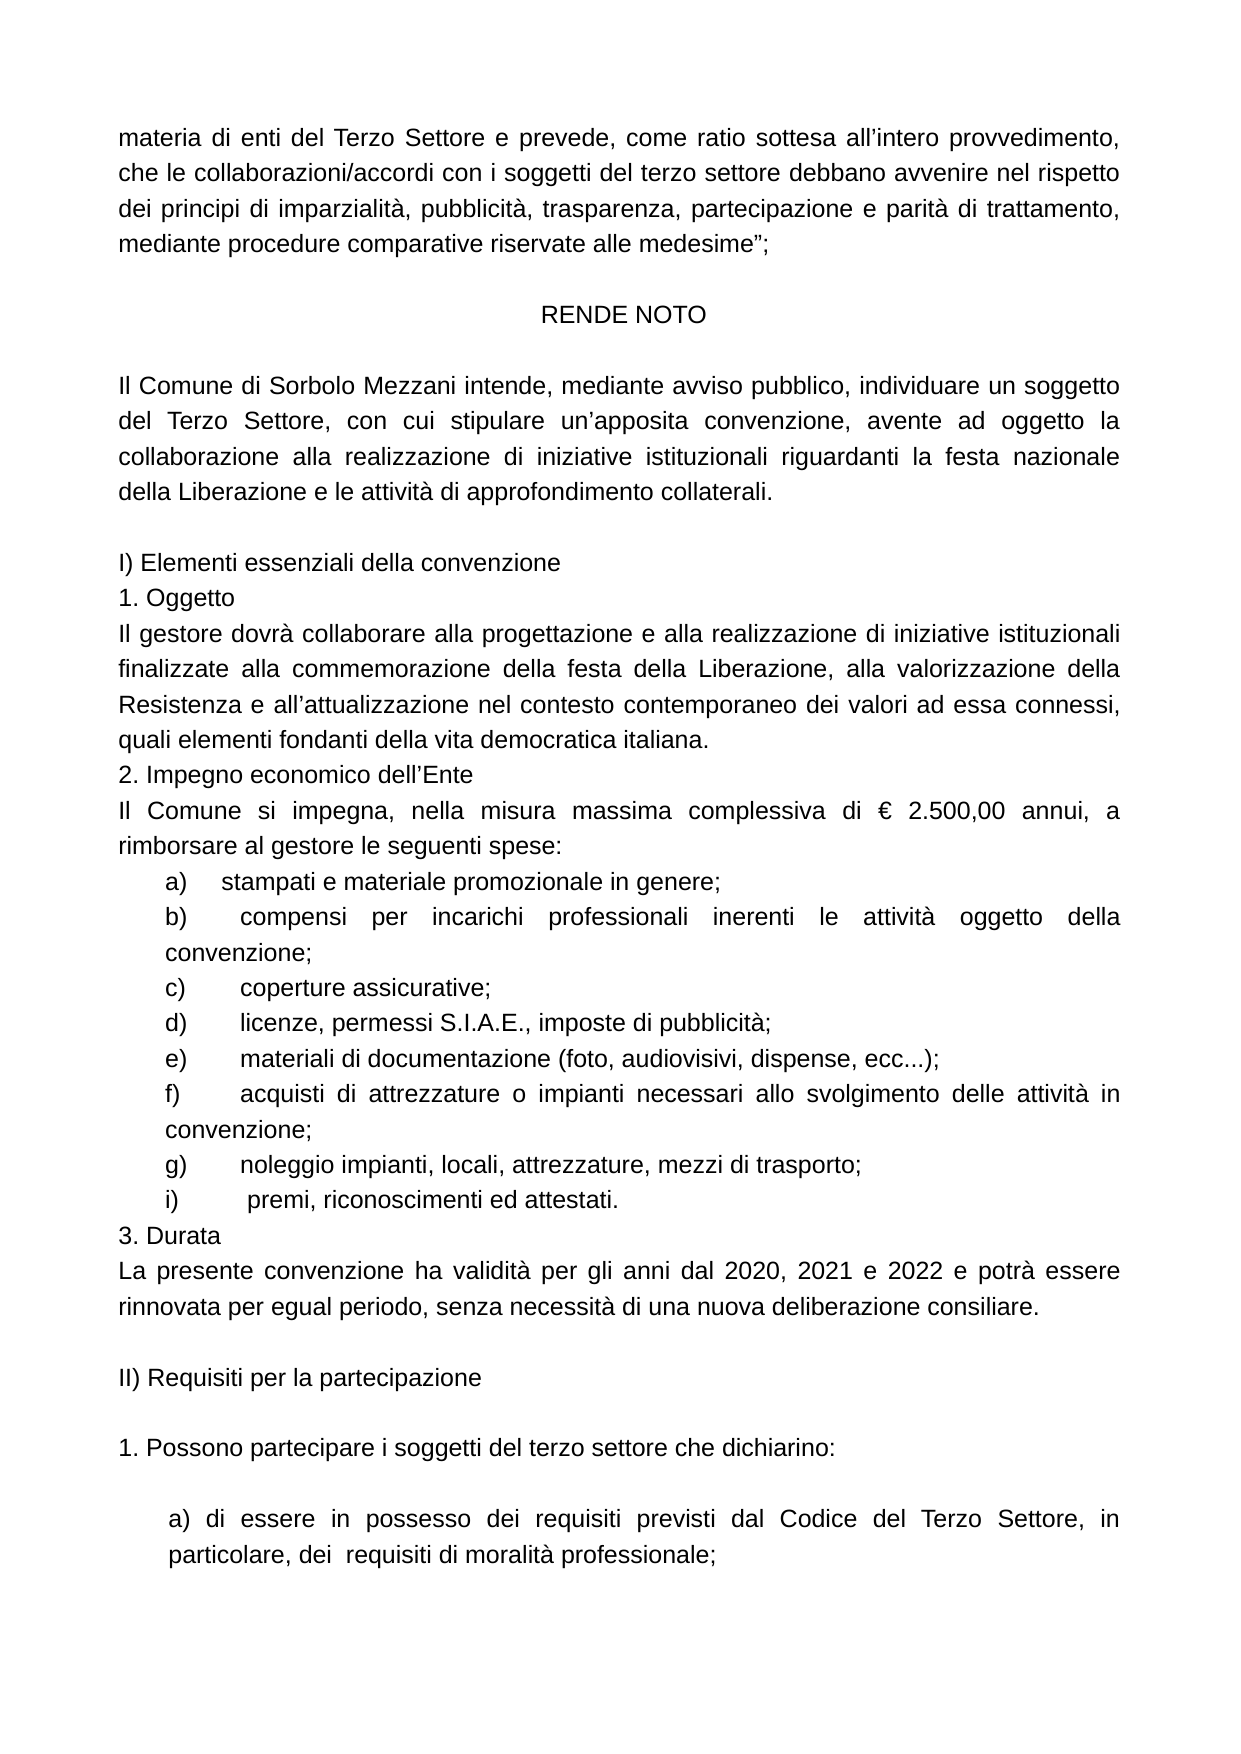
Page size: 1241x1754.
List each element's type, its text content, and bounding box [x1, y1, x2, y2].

text 3. Durata [118, 1216, 1122, 1251]
text c) coperture assicurative; [165, 968, 1122, 1003]
text e) materiali di documentazione (foto, audiovisivi, dispense, ecc...); [165, 1039, 1122, 1074]
text I) Elementi essenziali della convenzione [118, 543, 1122, 578]
text Il gestore dovrà collaborare alla progettazione e alla realizzazione di iniziative istituzionali finalizzate alla commemorazione della festa della Liberazione, alla valorizzazione della Resistenza e all’attualizzazione nel contesto contemporaneo dei valori ad essa connessi, quali elementi fondanti della vita democratica italiana. [118, 614, 1122, 756]
text materia di enti del Terzo Settore e prevede, come ratio sottesa all’intero provvedimento, che le collaborazioni/accordi con i soggetti del terzo settore debbano avvenire nel rispetto dei principi di imparzialità, pubblicità, trasparenza, partecipazione e parità di trattamento, mediante procedure comparative riservate alle medesime”; [118, 118, 1122, 260]
text Il Comune di Sorbolo Mezzani intende, mediante avviso pubblico, individuare un soggetto del Terzo Settore, con cui stipulare un’apposita convenzione, avente ad oggetto la collaborazione alla realizzazione di iniziative istituzionali riguardanti la festa nazionale della Liberazione e le attività di approfondimento collaterali. [118, 366, 1122, 508]
text a) stampati e materiale promozionale in genere; [165, 862, 1122, 897]
text 1. Oggetto [118, 578, 1122, 614]
text d) licenze, permessi S.I.A.E., imposte di pubblicità; [165, 1003, 1122, 1039]
text La presente convenzione ha validità per gli anni dal 2020, 2021 e 2022 e potrà essere rinnovata per egual periodo, senza necessità di una nuova deliberazione consiliare. [118, 1251, 1122, 1322]
text II) Requisiti per la partecipazione [118, 1358, 1122, 1393]
text b) compensi per incarichi professionali inerenti le attività oggetto della convenzione; [165, 897, 1122, 968]
text 2. Impegno economico dell’Ente [118, 756, 1122, 791]
text f) acquisti di attrezzature o impianti necessari allo svolgimento delle attività in convenzione; [165, 1074, 1122, 1145]
text RENDE NOTO [118, 295, 1122, 331]
list premi, riconoscimenti ed attestati. [165, 1181, 1122, 1216]
text g) noleggio impianti, locali, attrezzature, mezzi di trasporto; [165, 1145, 1122, 1181]
text a) di essere in possesso dei requisiti previsti dal Codice del Terzo Settore, in particolare, dei requisiti di moralità professionale; [168, 1499, 1122, 1570]
text 1. Possono partecipare i soggetti del terzo settore che dichiarino: [118, 1428, 1122, 1464]
text Il Comune si impegna, nella misura massima complessiva di € 2.500,00 annui, a rimborsare al gestore le seguenti spese: [118, 791, 1122, 862]
